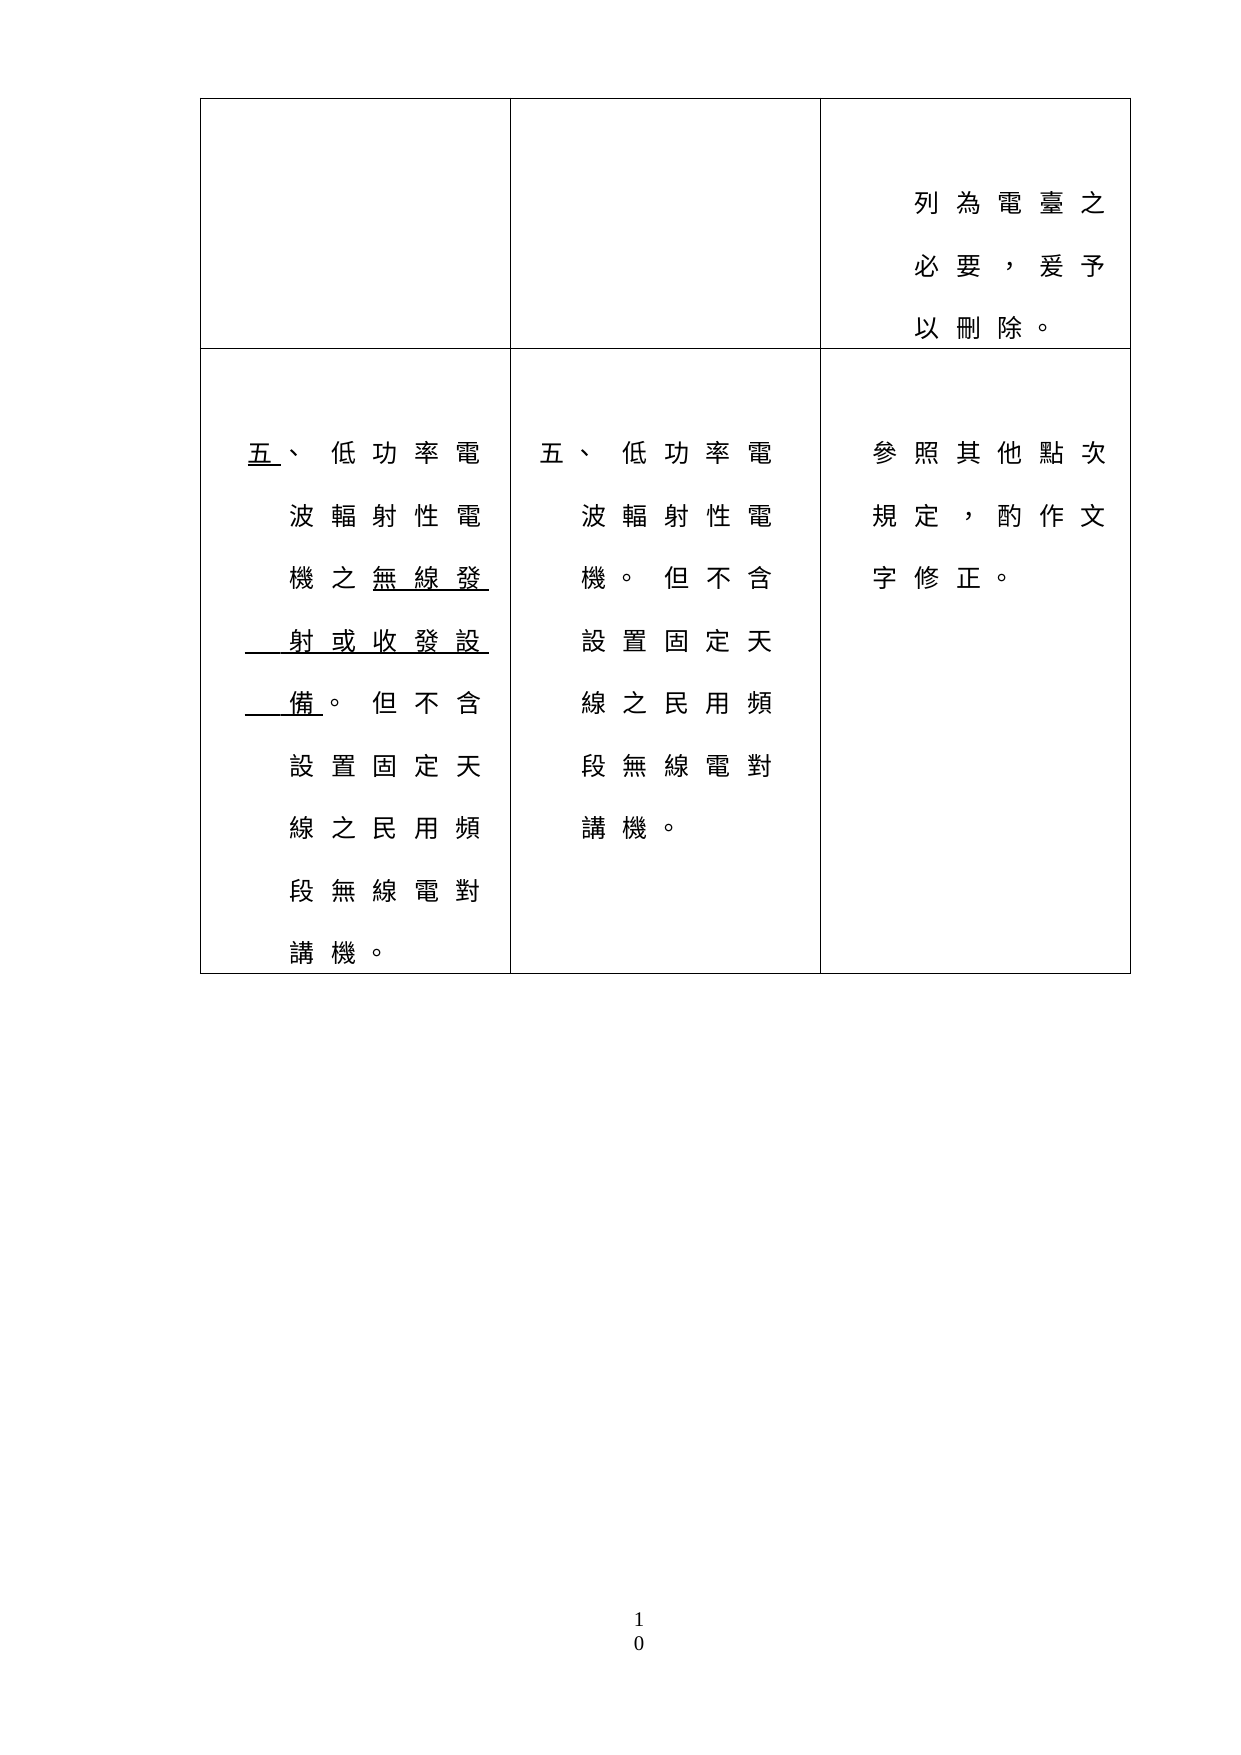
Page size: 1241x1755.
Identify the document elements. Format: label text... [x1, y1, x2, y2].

table_cell 五、低功率電波輻射性電機之無線發射或收發設備。但不含設置固定天線之民用頻段無線電對講機。 [201, 349, 510, 972]
table_cell 列為電臺之必要，爰予以刪除。 [821, 99, 1130, 347]
table_cell 參照其他點次規定，酌作文字修正。 [821, 349, 1130, 972]
table_cell [201, 99, 510, 347]
table_cell [511, 99, 820, 347]
table_cell 五、低功率電波輻射性電機。但不含設置固定天線之民用頻段無線電對講機。 [511, 349, 820, 972]
